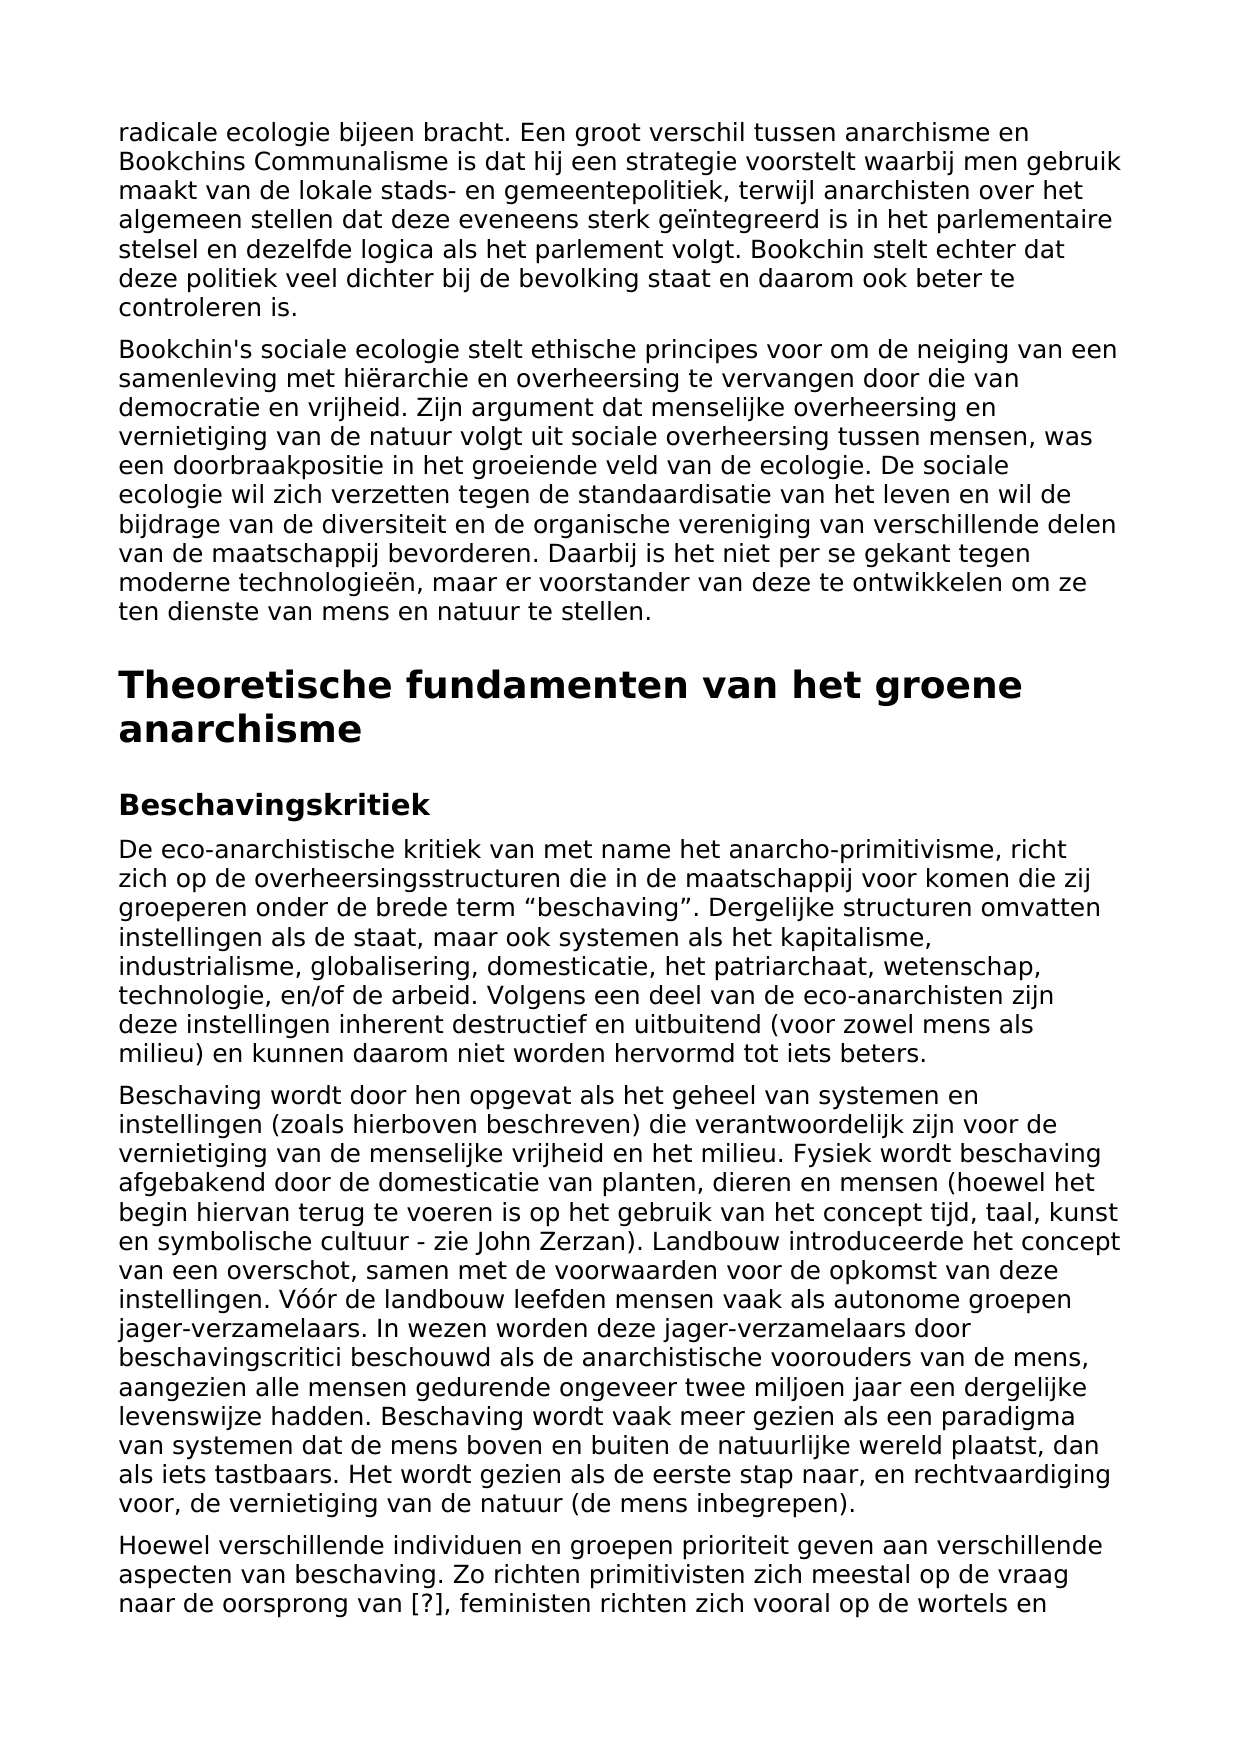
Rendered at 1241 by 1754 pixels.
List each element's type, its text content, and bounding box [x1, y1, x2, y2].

text De eco-anarchistische kritiek van met name het anarcho-primitivisme, richt zich op de overheersingsstructuren die in de maatschappij voor komen die zij groeperen onder de brede term “beschaving”. Dergelijke structuren omvatten instellingen als de staat, maar ook systemen als het kapitalisme, industrialisme, globalisering, domesticatie, het patriarchaat, wetenschap, technologie, en/of de arbeid. Volgens een deel van de eco-anarchisten zijn deze instellingen inherent destructief en uitbuitend (voor zowel mens als milieu) en kunnen daarom niet worden hervormd tot iets beters. [118, 835, 1122, 1068]
subtitle Beschavingskritiek [118, 789, 1122, 823]
text Beschaving wordt door hen opgevat als het geheel van systemen en instellingen (zoals hierboven beschreven) die verantwoordelijk zijn voor de vernietiging van de menselijke vrijheid en het milieu. Fysiek wordt beschaving afgebakend door de domesticatie van planten, dieren en mensen (hoewel het begin hiervan terug te voeren is op het gebruik van het concept tijd, taal, kunst en symbolische cultuur - zie John Zerzan). Landbouw introduceerde het concept van een overschot, samen met de voorwaarden voor de opkomst van deze instellingen. Vóór de landbouw leefden mensen vaak als autonome groepen jager-verzamelaars. In wezen worden deze jager-verzamelaars door beschavingscritici beschouwd als de anarchistische voorouders van de mens, aangezien alle mensen gedurende ongeveer twee miljoen jaar een dergelijke levenswijze hadden. Beschaving wordt vaak meer gezien als een paradigma van systemen dat de mens boven en buiten de natuurlijke wereld plaatst, dan als iets tastbaars. Het wordt gezien als de eerste stap naar, en rechtvaardiging voor, de vernietiging van de natuur (de mens inbegrepen). [118, 1081, 1122, 1518]
text Bookchin's sociale ecologie stelt ethische principes voor om de neiging van een samenleving met hiërarchie en overheersing te vervangen door die van democratie en vrijheid. Zijn argument dat menselijke overheersing en vernietiging van de natuur volgt uit sociale overheersing tussen mensen, was een doorbraakpositie in het groeiende veld van de ecologie. De sociale ecologie wil zich verzetten tegen de standaardisatie van het leven en wil de bijdrage van de diversiteit en de organische vereniging van verschillende delen van de maatschappij bevorderen. Daarbij is het niet per se gekant tegen moderne technologieën, maar er voorstander van deze te ontwikkelen om ze ten dienste van mens en natuur te stellen. [118, 335, 1122, 626]
text radicale ecologie bijeen bracht. Een groot verschil tussen anarchisme en Bookchins Communalisme is dat hij een strategie voorstelt waarbij men gebruik maakt van de lokale stads- en gemeentepolitiek, terwijl anarchisten over het algemeen stellen dat deze eveneens sterk geïntegreerd is in het parlementaire stelsel en dezelfde logica als het parlement volgt. Bookchin stelt echter dat deze politiek veel dichter bij de bevolking staat en daarom ook beter te controleren is. [118, 118, 1122, 322]
text Hoewel verschillende individuen en groepen prioriteit geven aan verschillende aspecten van beschaving. Zo richten primitivisten zich meestal op de vraag naar de oorsprong van [?], feministen richten zich vooral op de wortels en [118, 1531, 1122, 1618]
subtitle Theoretische fundamenten van het groene anarchisme [118, 664, 1122, 751]
